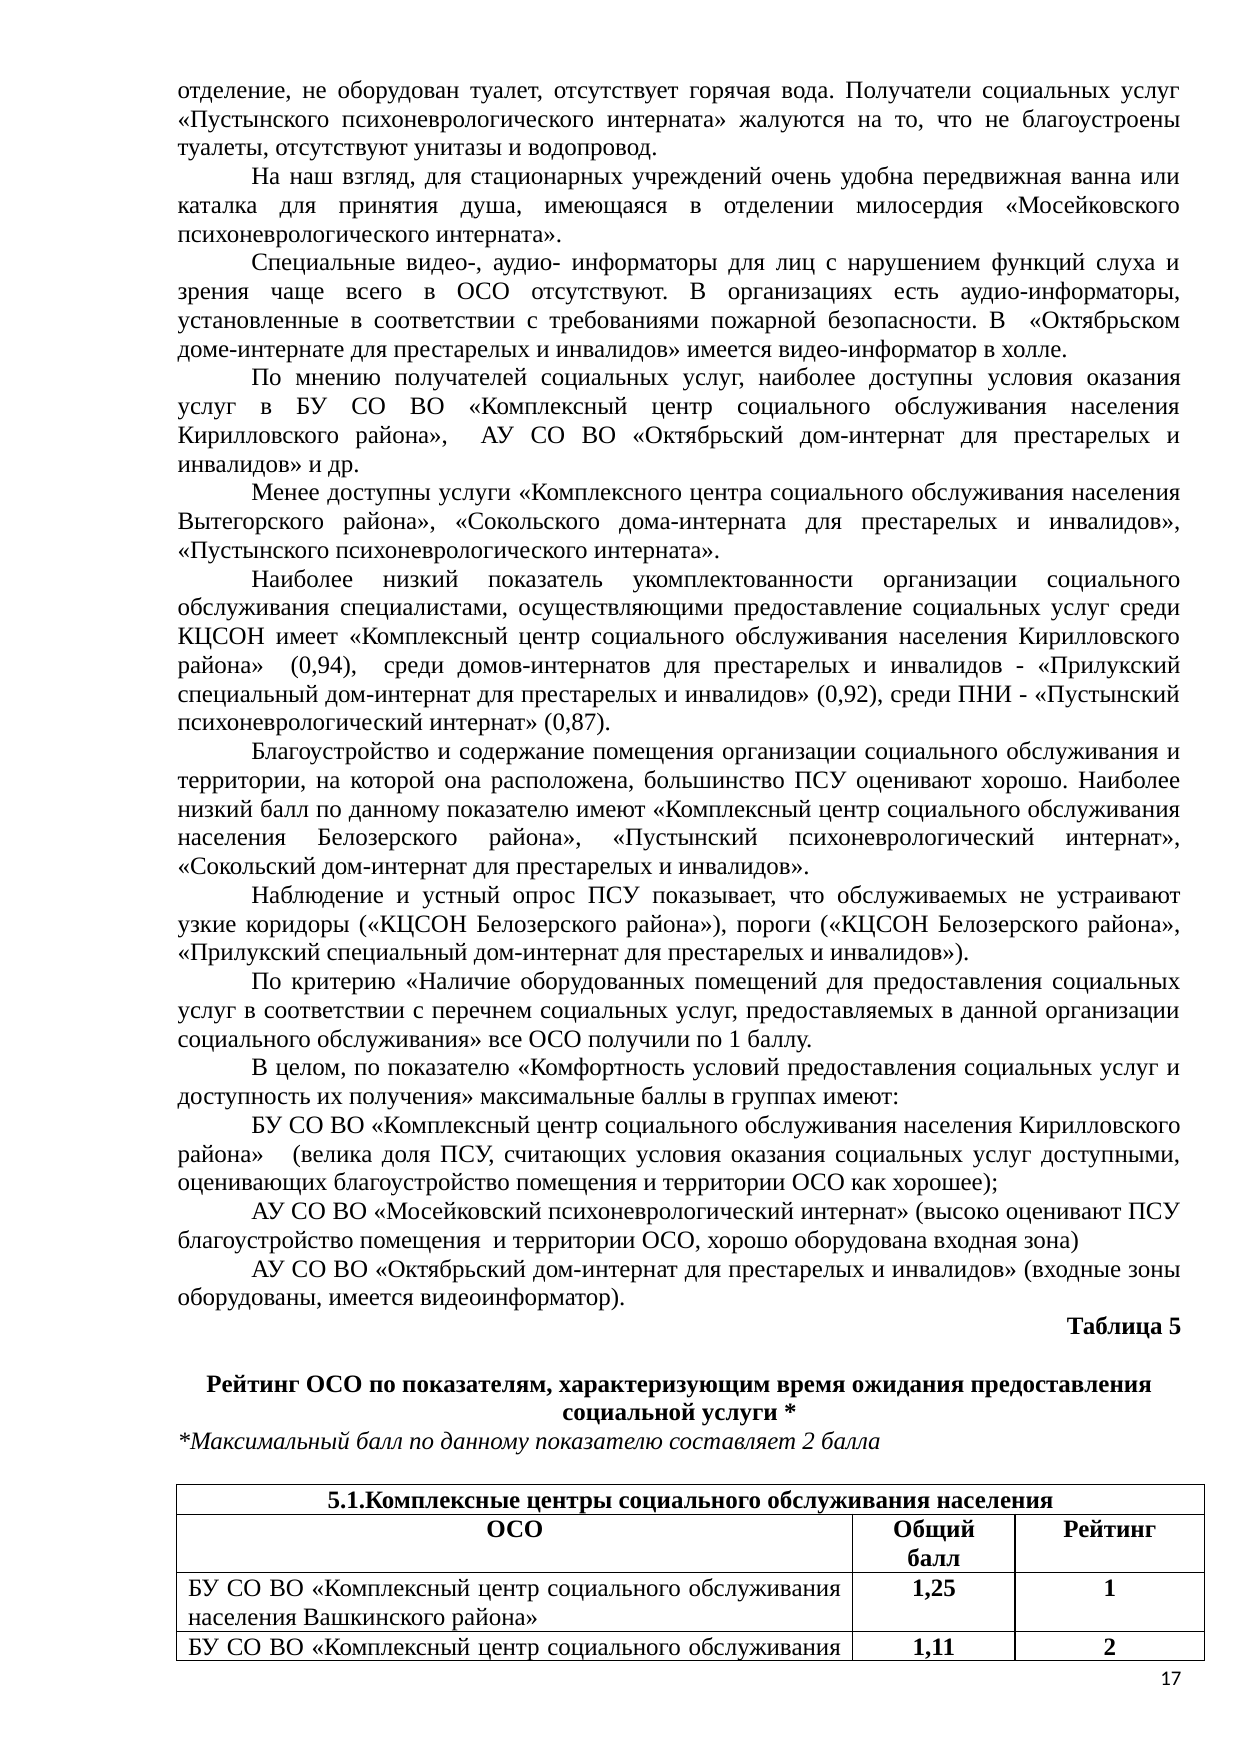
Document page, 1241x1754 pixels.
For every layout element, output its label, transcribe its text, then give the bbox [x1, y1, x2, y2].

text Наиболее низкий показатель укомплектованности организации социального обслуживания специалистами, осуществляющими предоставление социальных услуг среди КЦСОН имеет «Комплексный центр социального обслуживания населения Кирилловского района» (0,94), среди домов-интернатов для престарелых и инвалидов - «Прилукский специальный дом-интернат для престарелых и инвалидов» (0,92), среди ПНИ - «Пустынский психоневрологический интернат» (0,87). [177, 564, 1181, 736]
text Специальные видео-, аудио- информаторы для лиц с нарушением функций слуха и зрения чаще всего в ОСО отсутствуют. В организациях есть аудио-информаторы, установленные в соответствии с требованиями пожарной безопасности. В «Октябрьском доме-интернате для престарелых и инвалидов» имеется видео-информатор в холле. [177, 247, 1181, 362]
table_cell БУ СО ВО «Комплексный центр социального обслуживания [177, 1632, 852, 1660]
text Благоустройство и содержание помещения организации социального обслуживания и территории, на которой она расположена, большинство ПСУ оценивают хорошо. Наиболее низкий балл по данному показателю имеют «Комплексный центр социального обслуживания населения Белозерского района», «Пустынский психоневрологический интернат», «Сокольский дом-интернат для престарелых и инвалидов». [177, 736, 1181, 880]
text АУ СО ВО «Мосейковский психоневрологический интернат» (высоко оценивают ПСУ благоустройство помещения и территории ОСО, хорошо оборудована входная зона) [177, 1196, 1181, 1254]
text По мнению получателей социальных услуг, наиболее доступны условия оказания услуг в БУ СО ВО «Комплексный центр социального обслуживания населения Кирилловского района», АУ СО ВО «Октябрьский дом-интернат для престарелых и инвалидов» и др. [177, 362, 1181, 477]
text Менее доступны услуги «Комплексного центра социального обслуживания населения Вытегорского района», «Сокольского дома-интерната для престарелых и инвалидов», «Пустынского психоневрологического интерната». [177, 477, 1181, 564]
table_cell ОСО [177, 1515, 852, 1572]
table_cell Рейтинг [1016, 1515, 1204, 1572]
text По критерию «Наличие оборудованных помещений для предоставления социальных услуг в соответствии с перечнем социальных услуг, предоставляемых в данной организации социального обслуживания» все ОСО получили по 1 баллу. [177, 966, 1181, 1052]
text отделение, не оборудован туалет, отсутствует горячая вода. Получатели социальных услуг «Пустынского психоневрологического интерната» жалуются на то, что не благоустроены туалеты, отсутствуют унитазы и водопровод. [177, 75, 1181, 161]
table_header 5.1.Комплексные центры социального обслуживания населения [177, 1485, 1204, 1513]
text *Максимальный балл по данному показателю составляет 2 балла [177, 1426, 1181, 1455]
table_cell 1,25 [853, 1573, 1014, 1631]
table_cell 2 [1016, 1632, 1204, 1660]
table_cell 1,11 [853, 1632, 1014, 1660]
text Наблюдение и устный опрос ПСУ показывает, что обслуживаемых не устраивают узкие коридоры («КЦСОН Белозерского района»), пороги («КЦСОН Белозерского района», «Прилукский специальный дом-интернат для престарелых и инвалидов»). [177, 880, 1181, 966]
text БУ СО ВО «Комплексный центр социального обслуживания населения Кирилловского района» (велика доля ПСУ, считающих условия оказания социальных услуг доступными, оценивающих благоустройство помещения и территории ОСО как хорошее); [177, 1110, 1181, 1196]
table_cell 1 [1016, 1573, 1204, 1631]
text Таблица 5 [177, 1311, 1181, 1340]
text В целом, по показателю «Комфортность условий предоставления социальных услуг и доступность их получения» максимальные баллы в группах имеют: [177, 1052, 1181, 1110]
text На наш взгляд, для стационарных учреждений очень удобна передвижная ванна или каталка для принятия душа, имеющаяся в отделении милосердия «Мосейковского психоневрологического интерната». [177, 161, 1181, 247]
table_cell БУ СО ВО «Комплексный центр социального обслуживания населения Вашкинского района» [177, 1573, 852, 1631]
table_cell Общий балл [853, 1515, 1014, 1572]
text АУ СО ВО «Октябрьский дом-интернат для престарелых и инвалидов» (входные зоны оборудованы, имеется видеоинформатор). [177, 1254, 1181, 1311]
text Рейтинг ОСО по показателям, характеризующим время ожидания предоставления социальной услуги * [177, 1369, 1181, 1426]
